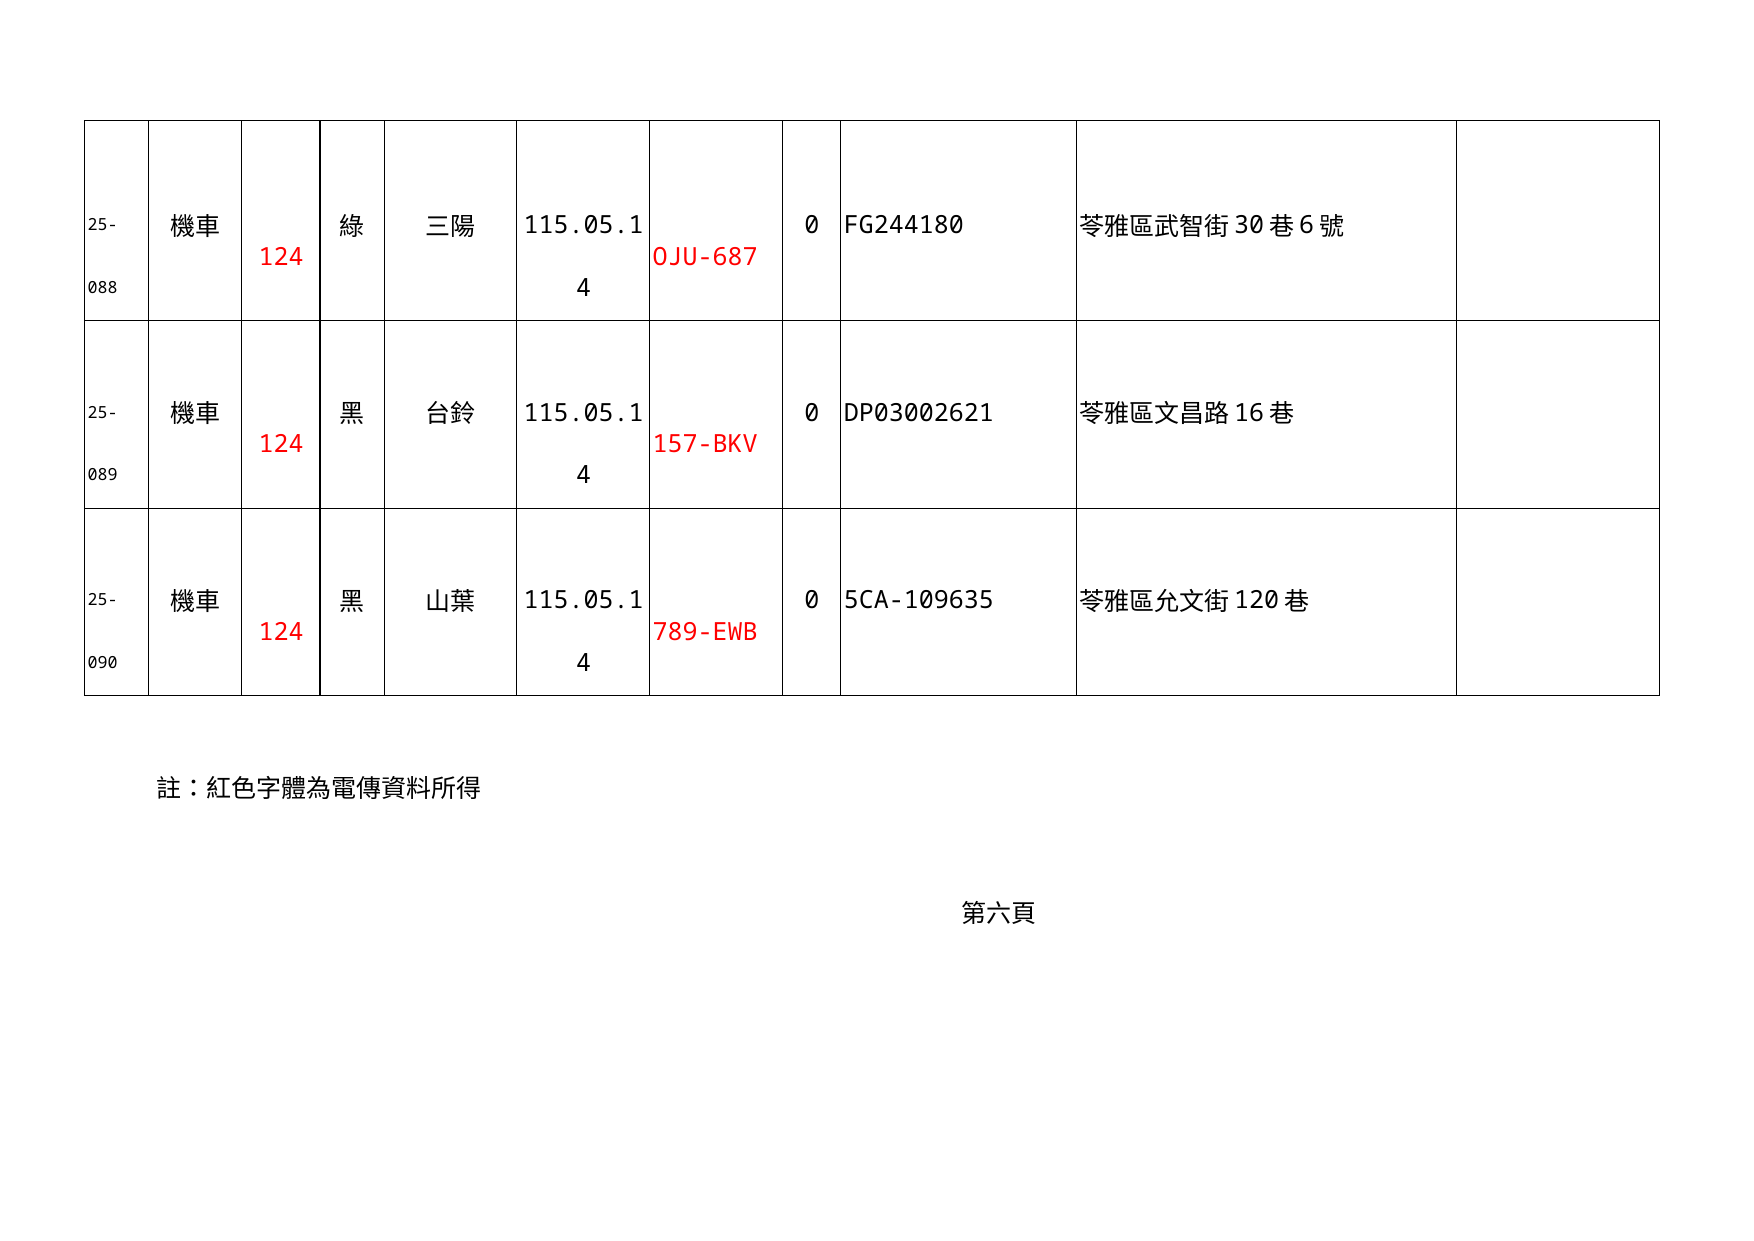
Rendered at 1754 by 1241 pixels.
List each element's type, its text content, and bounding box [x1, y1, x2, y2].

table_cell 0 [783, 121, 840, 320]
table_cell 苓雅區武智街30巷6號 [1077, 121, 1456, 320]
table_cell 25-089 [85, 321, 148, 508]
table_cell [1457, 509, 1659, 695]
table_cell 三陽 [385, 121, 516, 320]
table_cell 黑 [321, 509, 384, 695]
table_cell 124 [242, 321, 319, 508]
table_cell 0 [783, 321, 840, 508]
table_cell 157-BKV [650, 321, 782, 508]
table_cell 機車 [149, 121, 241, 320]
table_cell 綠 [321, 121, 384, 320]
table_cell [1457, 121, 1659, 320]
table_cell 25-090 [85, 509, 148, 695]
table_cell FG244180 [841, 121, 1076, 320]
table_cell 124 [242, 121, 319, 320]
table_cell 0 [783, 509, 840, 695]
table_cell 黑 [321, 321, 384, 508]
text 第六頁 [106, 870, 1654, 933]
table_cell 115.05.14 [517, 509, 649, 695]
table_cell 機車 [149, 321, 241, 508]
table_cell OJU-687 [650, 121, 782, 320]
text 註：紅色字體為電傳資料所得 [106, 745, 1654, 808]
table_cell 山葉 [385, 509, 516, 695]
table_cell 5CA-109635 [841, 509, 1076, 695]
table_cell 25-088 [85, 121, 148, 320]
table_cell [1457, 321, 1659, 508]
table_cell 台鈴 [385, 321, 516, 508]
table_cell 苓雅區允文街120巷 [1077, 509, 1456, 695]
table_cell 苓雅區文昌路16巷 [1077, 321, 1456, 508]
table_cell 機車 [149, 509, 241, 695]
table_cell 124 [242, 509, 319, 695]
table_cell 789-EWB [650, 509, 782, 695]
table_cell DP03002621 [841, 321, 1076, 508]
table_cell 115.05.14 [517, 121, 649, 320]
table_cell 115.05.14 [517, 321, 649, 508]
